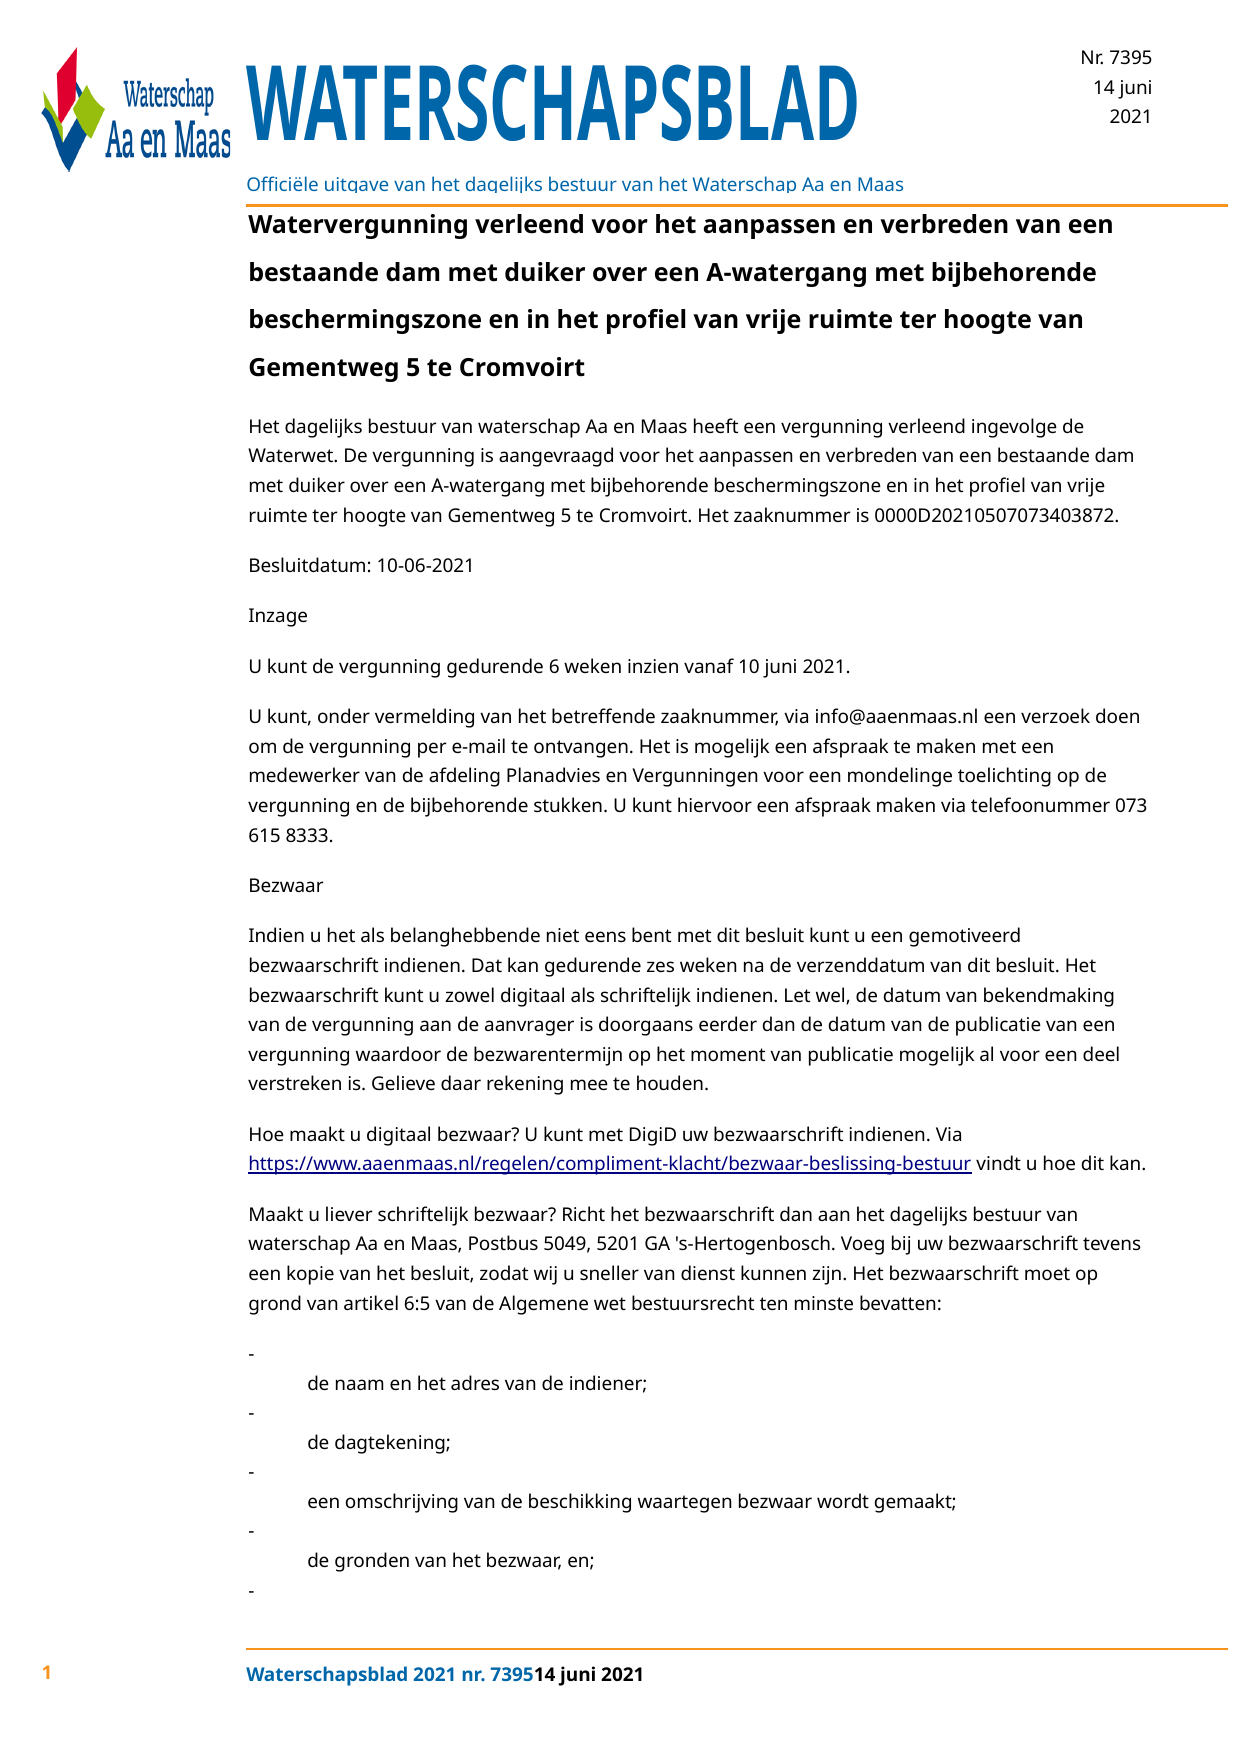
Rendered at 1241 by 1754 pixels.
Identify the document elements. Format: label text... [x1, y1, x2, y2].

list een omschrijving van de beschikking waartegen bezwaar wordt gemaakt; [248, 1488, 1152, 1514]
text U kunt de vergunning gedurende 6 weken inzien vanaf 10 juni 2021. [248, 653, 1152, 679]
text Inzage [248, 603, 1152, 628]
text Het dagelijks bestuur van waterschap Aa en Maas heeft een vergunning verleend ingevolge de Waterwet. De vergunning is aangevraagd voor het aanpassen en verbreden van een bestaande dam met duiker over een A-watergang met bijbehorende beschermingszone en in het profiel van vrije ruimte ter hoogte van Gementweg 5 te Cromvoirt. Het zaaknummer is 0000D20210507073403872. [248, 413, 1152, 528]
list de naam en het adres van de indiener; [248, 1370, 1152, 1396]
list de gronden van het bezwaar, en; [248, 1547, 1152, 1573]
text Besluitdatum: 10-06-2021 [248, 552, 1152, 578]
picture [41, 47, 231, 172]
text Indien u het als belanghebbende niet eens bent met dit besluit kunt u een gemotiveerd bezwaarschrift indienen. Dat kan gedurende zes weken na de verzenddatum van dit besluit. Het bezwaarschrift kunt u zowel digitaal als schriftelijk indienen. Let wel, de datum van bekendmaking van de vergunning aan de aanvrager is doorgaans eerder dan de datum van de publicatie van een vergunning waardoor de bezwarentermijn op het moment van publicatie mogelijk al voor een deel verstreken is. Gelieve daar rekening mee te houden. [248, 923, 1152, 1096]
text U kunt, onder vermelding van het betreffende zaaknummer, via info@aaenmaas.nl een verzoek doen om de vergunning per e-mail te ontvangen. Het is mogelijk een afspraak te maken met een medewerker van de afdeling Planadvies en Vergunningen voor een mondelinge toelichting op de vergunning en de bijbehorende stukken. U kunt hiervoor een afspraak maken via telefoonummer 073 615 8333. [248, 703, 1152, 848]
text Watervergunning verleend voor het aanpassen en verbreden van een bestaande dam met duiker over een A-watergang met bijbehorende beschermingszone en in het profiel van vrije ruimte ter hoogte van Gementweg 5 te Cromvoirt [248, 207, 1152, 384]
text Hoe maakt u digitaal bezwaar? U kunt met DigiD uw bezwaarschrift indienen. Via https://www.aaenmaas.nl/regelen/compliment-klacht/bezwaar-beslissing-bestuur vindt u hoe dit kan. [248, 1121, 1152, 1176]
text Maakt u liever schriftelijk bezwaar? Richt het bezwaarschrift dan aan het dagelijks bestuur van waterschap Aa en Maas, Postbus 5049, 5201 GA 's-Hertogenbosch. Voeg bij uw bezwaarschrift tevens een kopie van het besluit, zodat wij u sneller van dienst kunnen zijn. Het bezwaarschrift moet op grond van artikel 6:5 van de Algemene wet bestuursrecht ten minste bevatten: [248, 1201, 1152, 1316]
list de dagtekening; [248, 1429, 1152, 1455]
text Bezwaar [248, 872, 1152, 898]
